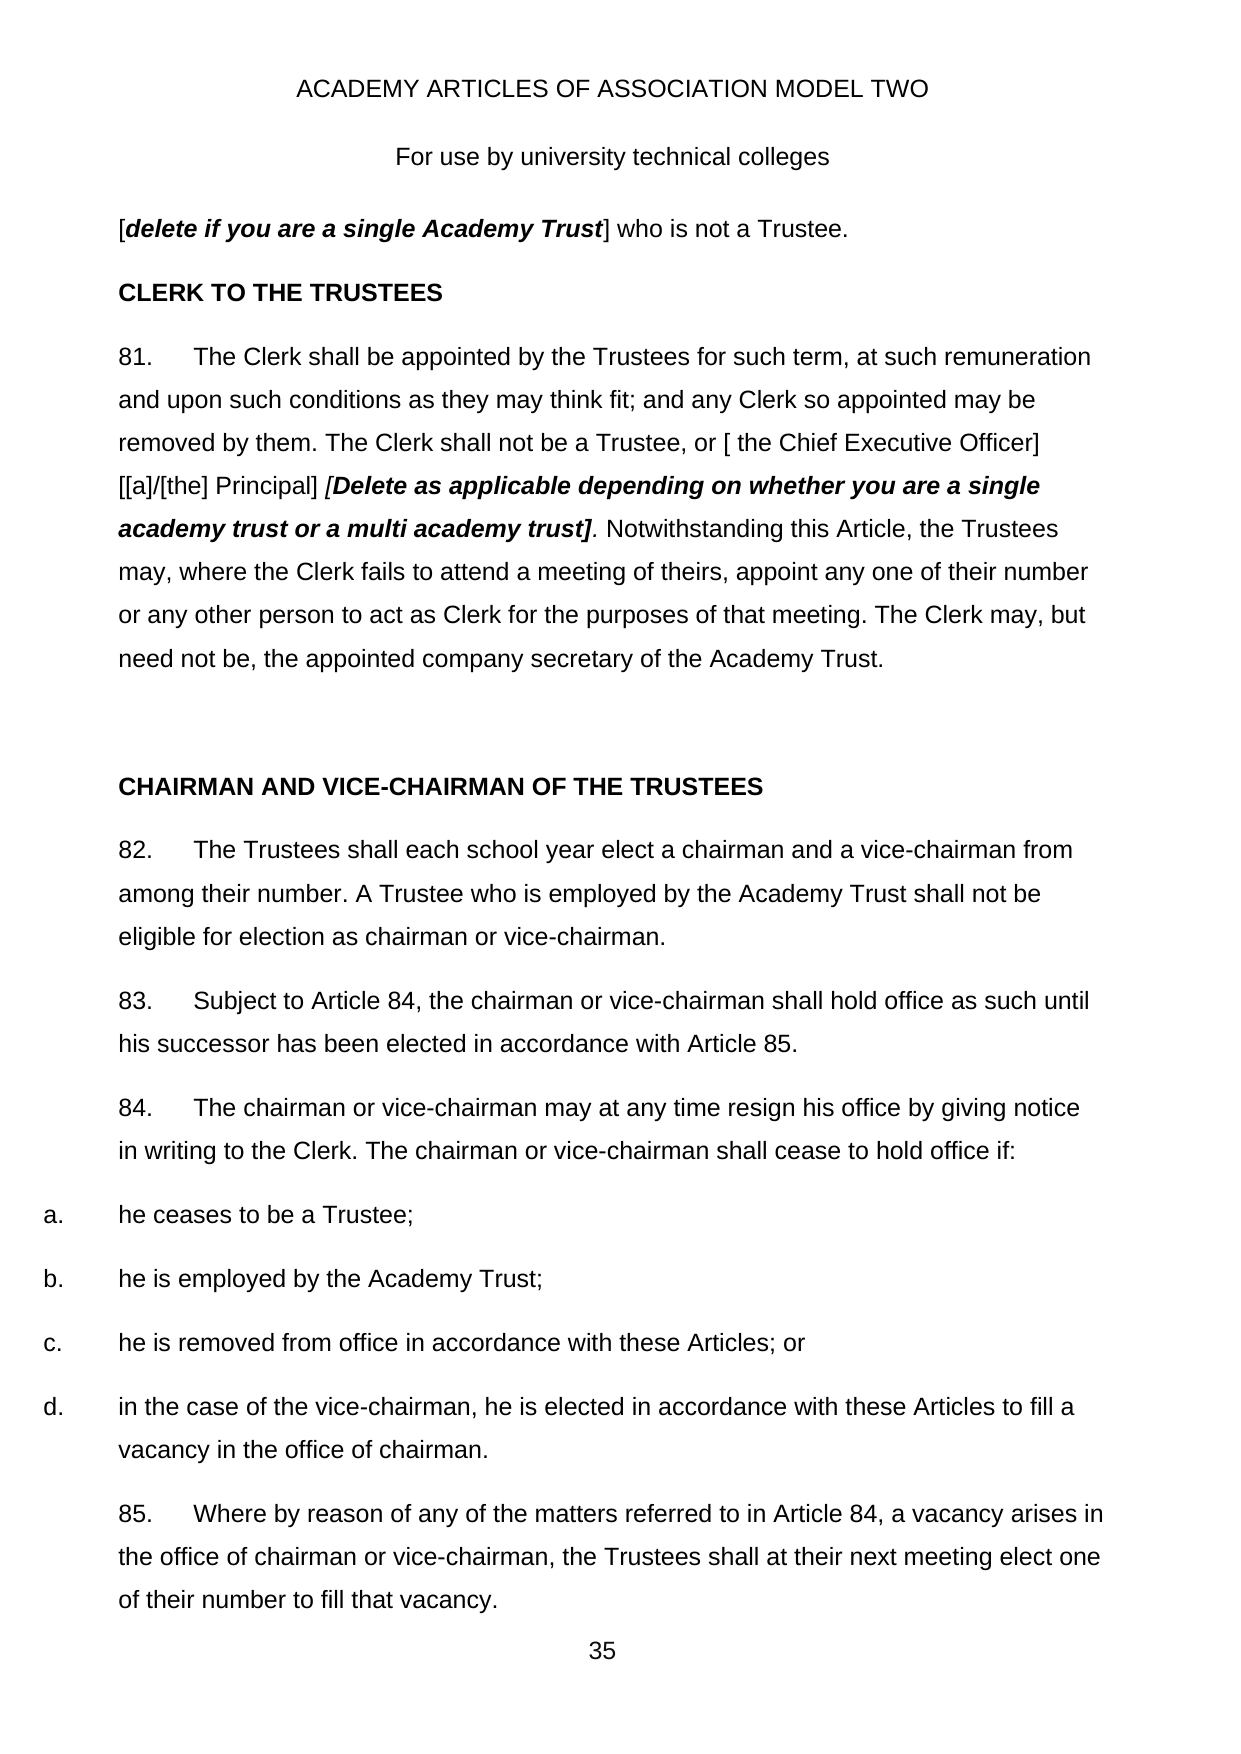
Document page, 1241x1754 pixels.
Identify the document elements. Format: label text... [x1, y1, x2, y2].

text [delete if you are a single Academy Trust] who is not a Trustee. [118, 214, 1107, 243]
text 81. The Clerk shall be appointed by the Trustees for such term, at such remuneration and upon such conditions as they may think fit; and any Clerk so appointed may be removed by them. The Clerk shall not be a Trustee, or [ the Chief Executive Officer] [[a]/[the] Principal] [Delete as applicable depending on whether you are a single academy trust or a multi academy trust]. Notwithstanding this Article, the Trustees may, where the Clerk fails to attend a meeting of theirs, appoint any one of their number or any other person to act as Clerk for the purposes of that meeting. The Clerk may, but need not be, the appointed company secretary of the Academy Trust. [118, 342, 1107, 672]
text 82. The Trustees shall each school year elect a chairman and a vice-chairman from among their number. A Trustee who is employed by the Academy Trust shall not be eligible for election as chairman or vice-chairman. [118, 836, 1107, 951]
text 83. Subject to Article 84, the chairman or vice-chairman shall hold office as such until his successor has been elected in accordance with Article 85. [118, 986, 1107, 1058]
list in the case of the vice-chairman, he is elected in accordance with these Articles to fill a vacancy in the office of chairman. [43, 1392, 1107, 1464]
subtitle CLERK TO THE TRUSTEES [118, 278, 1107, 307]
list he is employed by the Academy Trust; [43, 1264, 1107, 1293]
text 85. Where by reason of any of the matters referred to in Article 84, a vacancy arises in the office of chairman or vice-chairman, the Trustees shall at their next meeting elect one of their number to fill that vacancy. [118, 1499, 1107, 1614]
subtitle CHAIRMAN AND VICE-CHAIRMAN OF THE TRUSTEES [118, 772, 1107, 800]
list he is removed from office in accordance with these Articles; or [43, 1328, 1107, 1357]
text 84. The chairman or vice-chairman may at any time resign his office by giving notice in writing to the Clerk. The chairman or vice-chairman shall cease to hold office if: [118, 1093, 1107, 1165]
list he ceases to be a Trustee; [43, 1200, 1107, 1229]
